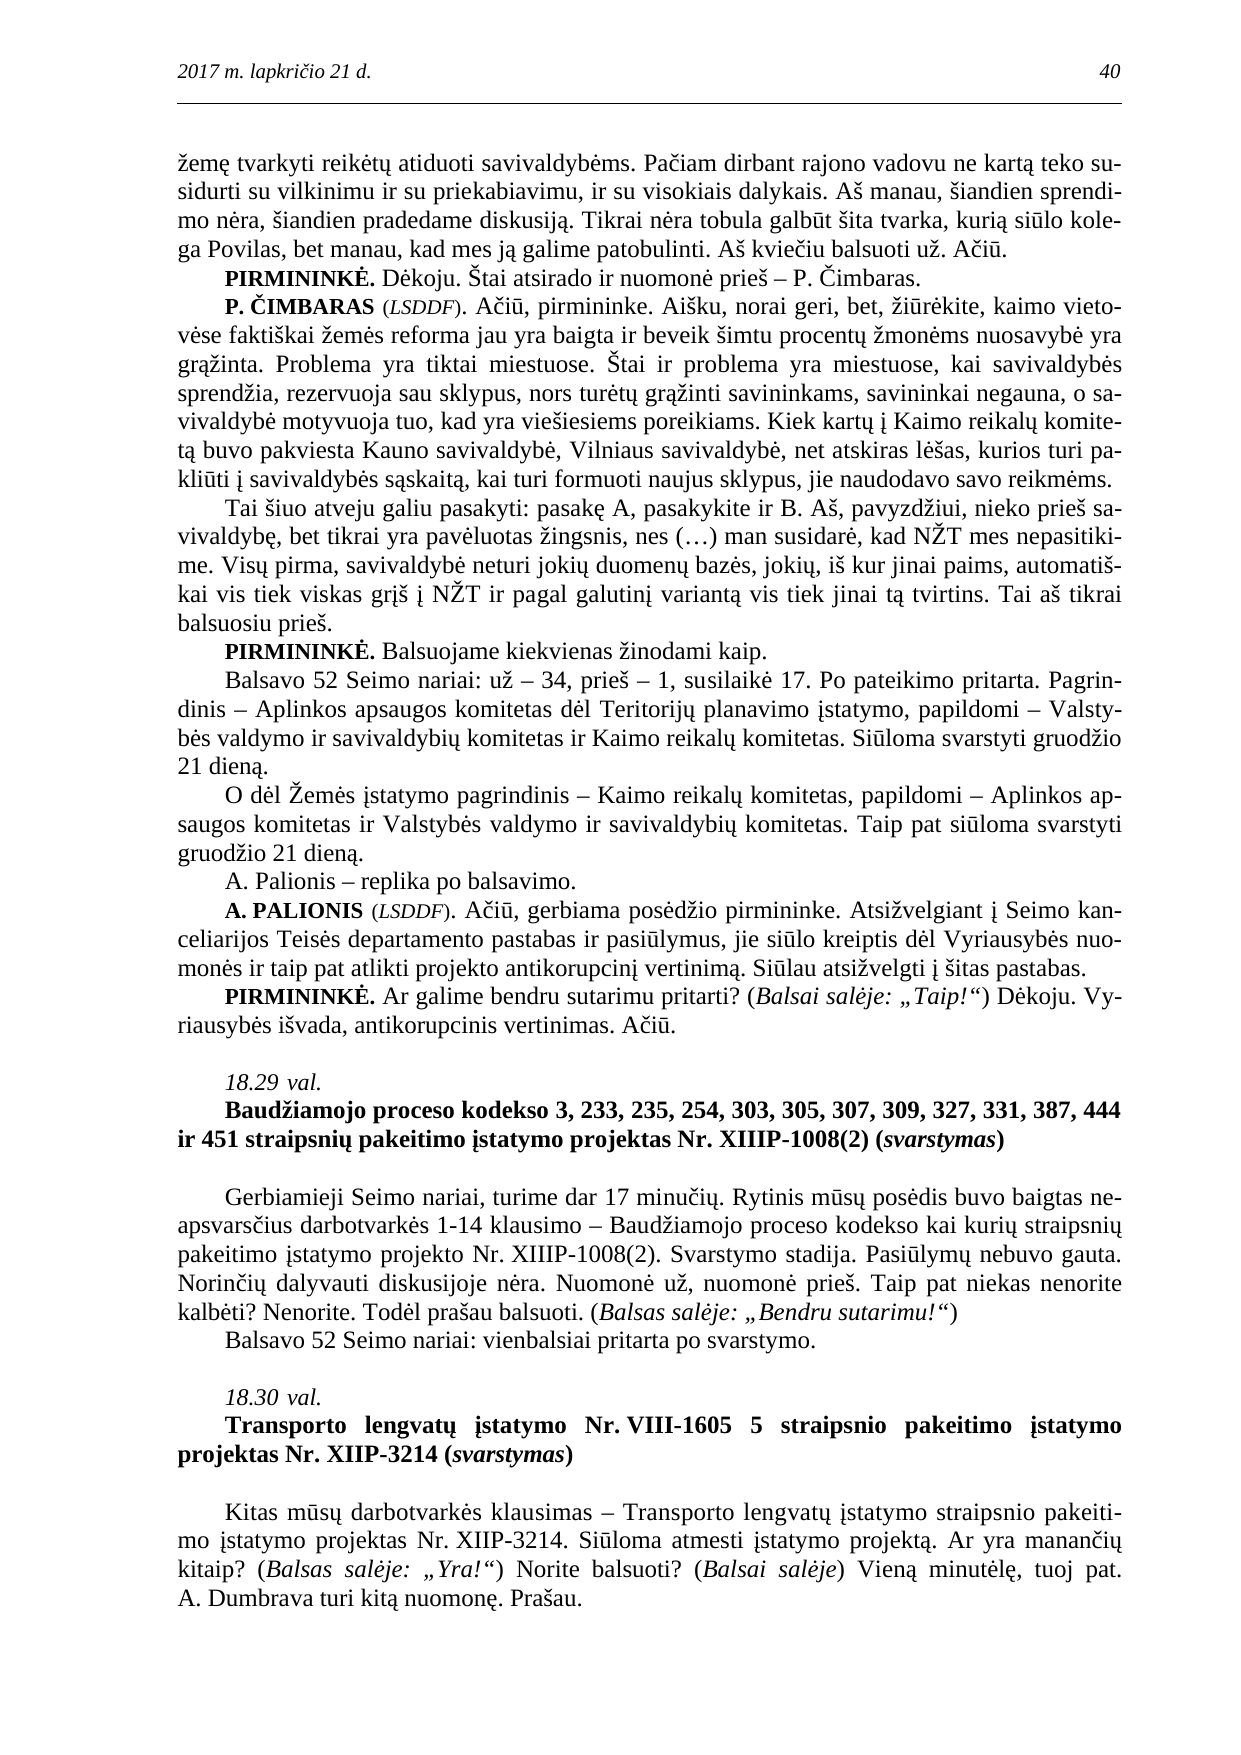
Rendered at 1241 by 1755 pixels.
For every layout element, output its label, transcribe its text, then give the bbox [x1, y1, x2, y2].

text Ki­tas mū­sų dar­bo­tvarkės klau­si­mas – Trans­por­to leng­va­tų įsta­ty­mo straips­nio pa­kei­ti­mo įsta­ty­mo pro­jek­tas Nr. XIIP-3214. Siū­lo­ma at­mes­ti įsta­ty­mo pro­jek­tą. Ar yra ma­nan­čių kitaip? (Bal­sas sa­lė­je: „Yra!“) No­ri­te bal­suo­ti? (Bal­sai sa­lė­je) Vie­ną mi­nu­tė­lę, tuoj pat. A. Dum­b­ra­va tu­ri ki­tą nuo­mo­nę. Pra­šau. [177, 1497, 1122, 1612]
text P. ČIMBARAS (LSDDF). Ačiū, pir­mi­nin­ke. Aiš­ku, no­rai ge­ri, bet, žiū­rė­ki­te, kai­mo vie­to­vė­se fak­tiš­kai že­mės re­for­ma jau yra baig­ta ir be­veik šim­tu pro­cen­tų žmo­nėms nuo­sa­vy­bė yra grą­žin­ta. Pro­ble­ma yra tik­tai mies­tuo­se. Štai ir pro­ble­ma yra mies­tuo­se, kai sa­vi­val­dy­bės spren­džia, re­zer­vuo­ja sau skly­pus, nors tu­rė­tų grą­žin­ti sa­vi­nin­kams, sa­vi­nin­kai ne­gau­na, o sa­vi­val­dy­bė mo­ty­vuo­ja tuo, kad yra vie­šie­siems po­rei­kiams. Kiek kar­tų į Kai­mo rei­ka­lų ko­mi­te­tą bu­vo pa­kvies­ta Kau­no sa­vi­val­dy­bė, Vil­niaus sa­vi­val­dy­bė, net at­ski­ras lė­šas, ku­rios tu­ri pa­kliū­ti į sa­vi­val­dy­bės są­skai­tą, kai tu­ri for­muo­ti nau­jus skly­pus, jie nau­do­da­vo sa­vo reik­mėms. [177, 291, 1122, 493]
text 18.30 val. [224, 1383, 1122, 1410]
text A. Pa­lio­nis – re­pli­ka po bal­sa­vi­mo. [177, 866, 1122, 895]
text Trans­por­to leng­va­tų įsta­ty­mo Nr. VIII-1605 5 straips­nio pa­kei­ti­mo įsta­ty­mo projek­tas Nr. XIIP-3214 (svars­ty­mas) [177, 1410, 1122, 1468]
text že­mę tvar­ky­ti rei­kė­tų ati­duo­ti sa­vi­val­dy­bėms. Pa­čiam dir­bant ra­jo­no va­do­vu ne kar­tą te­ko su­si­dur­ti su vil­ki­ni­mu ir su prie­ka­bia­vi­mu, ir su vi­so­kiais da­ly­kais. Aš ma­nau, šian­dien spren­di­mo nė­ra, šian­dien pra­de­da­me dis­ku­si­ją. Tik­rai nė­ra to­bu­la gal­būt ši­ta tvar­ka, ku­rią siū­lo ko­le­ga Po­vi­las, bet ma­nau, kad mes ją ga­li­me pa­to­bu­lin­ti. Aš kvie­čiu bal­suo­ti už. Ačiū. [177, 148, 1122, 263]
text A. PALIONIS (LSDDF). Ačiū, ger­bia­ma po­sė­džio pir­mi­nin­ke. At­si­žvel­giant į Sei­mo kan­ce­lia­ri­jos Tei­sės de­par­ta­men­to pa­sta­bas ir pa­siū­ly­mus, jie siū­lo kreip­tis dėl Vy­riau­sy­bės nuo­mo­nės ir taip pat at­lik­ti pro­jek­to an­ti­ko­rup­ci­nį ver­ti­ni­mą. Siū­lau at­si­žvelg­ti į ši­tas pa­sta­bas. [177, 895, 1122, 981]
text Bal­sa­vo 52 Sei­mo na­riai: už – 34, prieš – 1, su­si­lai­kė 17. Po pa­tei­ki­mo pri­tar­ta. Pa­grin­dinis – Ap­lin­kos ap­sau­gos ko­mi­te­tas dėl Te­ri­to­ri­jų pla­na­vi­mo įsta­ty­mo, pa­pil­do­mi – Vals­ty­bės val­dy­mo ir sa­vi­val­dy­bių ko­mi­te­tas ir Kai­mo rei­ka­lų ko­mi­te­tas. Siū­lo­ma svars­ty­ti gruo­džio 21 die­ną. [177, 665, 1122, 780]
text PIRMININKĖ. Ar ga­li­me ben­dru su­ta­ri­mu pri­tar­ti? (Bal­sai sa­lė­je: „Taip!“) Dė­ko­ju. Vy­riau­sy­bės iš­va­da, an­ti­ko­rup­ci­nis ver­ti­ni­mas. Ačiū. [177, 981, 1122, 1039]
text 18.29 val. [224, 1068, 1122, 1095]
text Ger­bia­mie­ji Sei­mo na­riai, tu­ri­me dar 17 mi­nu­čių. Ry­ti­nis mū­sų po­sė­dis bu­vo baig­tas ne­ap­svars­čius dar­bo­tvarkės 1-14 klau­si­mo – Bau­džia­mo­jo pro­ce­so ko­dek­so kai ku­rių straips­nių pa­kei­ti­mo įsta­ty­mo pro­jek­to Nr. XIIIP-1008(2). Svars­ty­mo sta­di­ja. Pa­siū­ly­mų ne­bu­vo gau­ta. No­rin­čių da­ly­vau­ti dis­ku­si­jo­je nė­ra. Nuo­mo­nė už, nuo­mo­nė prieš. Taip pat nie­kas ne­no­ri­te kal­bė­ti? Ne­no­ri­te. To­dėl pra­šau bal­suo­ti. (Bal­sas sa­lė­je: „Ben­dru su­ta­ri­mu!“) [177, 1182, 1122, 1325]
text Tai šiuo at­ve­ju ga­liu pa­sa­ky­ti: pa­sa­kę A, pa­sa­ky­ki­te ir B. Aš, pa­vyz­džiui, nie­ko prieš sa­vi­val­dy­bę, bet tik­rai yra pa­vė­luo­tas žings­nis, nes (…) man su­si­da­rė, kad NŽT mes ne­pa­si­ti­ki­me. Vi­sų pir­ma, sa­vi­val­dy­bė ne­tu­ri jo­kių duo­me­nų ba­zės, jo­kių, iš kur ji­nai paims, au­to­ma­tiš­kai vis tiek vis­kas grįš į NŽT ir pa­gal ga­lu­ti­nį va­rian­tą vis tiek ji­nai tą tvir­tins. Tai aš tik­rai bal­suo­siu prieš. [177, 493, 1122, 636]
text Bal­sa­vo 52 Sei­mo na­riai: vien­bal­siai pri­tar­ta po svars­ty­mo. [177, 1325, 1122, 1354]
text PIRMININKĖ. Bal­suo­ja­me kiek­vie­nas ži­no­da­mi kaip. [177, 636, 1122, 665]
text Bau­džia­mo­jo pro­ce­so ko­dek­so 3, 233, 235, 254, 303, 305, 307, 309, 327, 331, 387, 444 ir 451 straips­nių pa­kei­ti­mo įsta­ty­mo pro­jek­tas Nr. XIIIP-1008(2) (svars­ty­mas) [177, 1095, 1122, 1153]
text O dėl Že­mės įsta­ty­mo pa­grin­di­nis – Kai­mo rei­ka­lų ko­mi­te­tas, pa­pil­do­mi – Ap­lin­kos ap­sau­gos ko­mi­te­tas ir Vals­ty­bės val­dy­mo ir sa­vi­val­dy­bių ko­mi­te­tas. Taip pat siū­lo­ma svars­ty­ti gruo­džio 21 die­ną. [177, 780, 1122, 866]
text PIRMININKĖ. Dė­ko­ju. Štai at­si­ra­do ir nuo­mo­nė prieš – P. Čim­ba­ras. [177, 263, 1122, 291]
